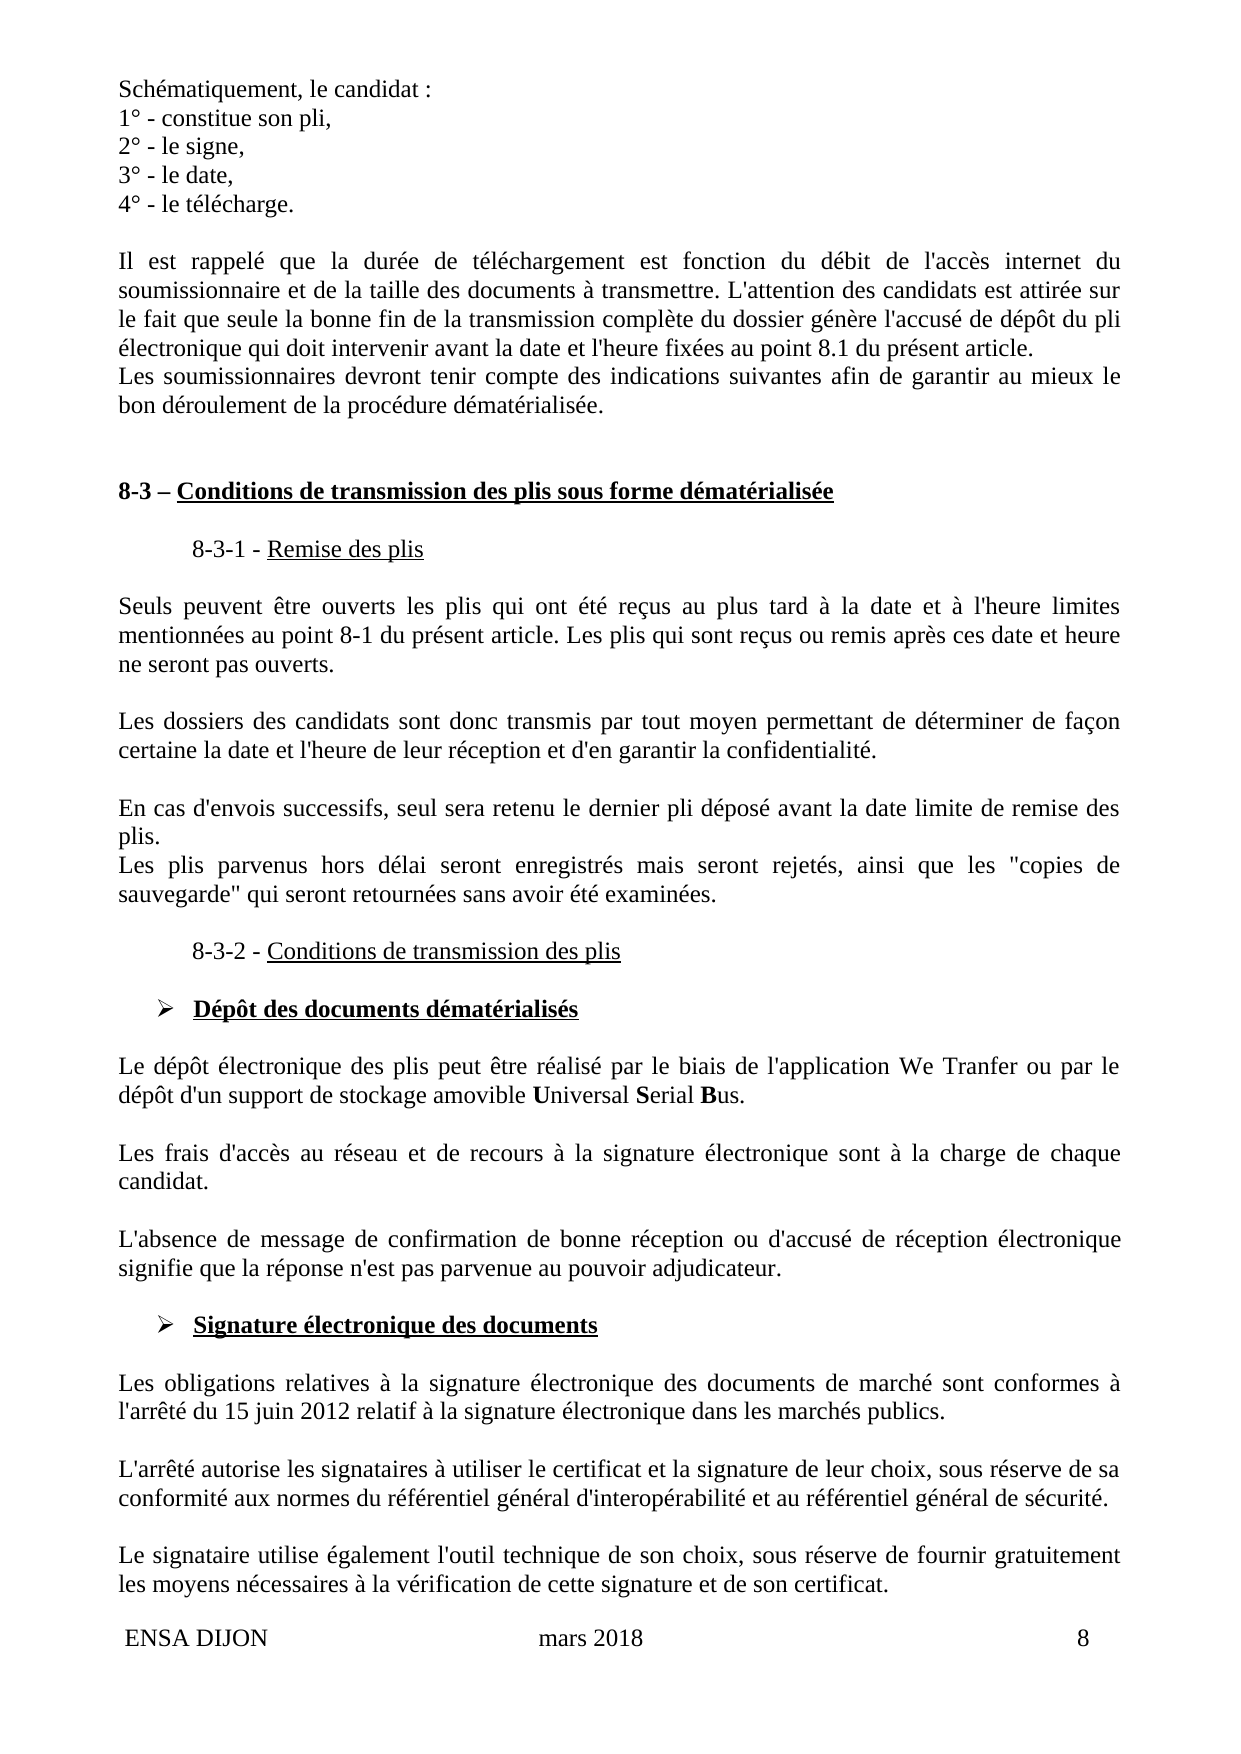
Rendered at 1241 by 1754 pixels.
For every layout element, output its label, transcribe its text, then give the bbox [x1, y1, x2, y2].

text 1° - constitue son pli, [118, 103, 1122, 131]
text Schématiquement, le candidat : [118, 74, 1122, 103]
list Signature électronique des documents [156, 1310, 1122, 1339]
text Le signataire utilise également l'outil technique de son choix, sous réserve de fournir gratuitement les moyens nécessaires à la vérification de cette signature et de son certificat. [118, 1540, 1122, 1598]
text 8-3 – Conditions de transmission des plis sous forme dématérialisée [118, 476, 1122, 505]
text Le dépôt électronique des plis peut être réalisé par le biais de l'application We Tranfer ou par le dépôt d'un support de stockage amovible Universal Serial Bus. [118, 1051, 1122, 1109]
text 8-3-1 - Remise des plis [118, 534, 1122, 563]
text Il est rappelé que la durée de téléchargement est fonction du débit de l'accès internet du soumissionnaire et de la taille des documents à transmettre. L'attention des candidats est attirée sur le fait que seule la bonne fin de la transmission complète du dossier génère l'accusé de dépôt du pli électronique qui doit intervenir avant la date et l'heure fixées au point 8.1 du présent article. [118, 246, 1122, 361]
text 2° - le signe, [118, 131, 1122, 160]
text 3° - le date, [118, 160, 1122, 189]
text Les obligations relatives à la signature électronique des documents de marché sont conformes à l'arrêté du 15 juin 2012 relatif à la signature électronique dans les marchés publics. [118, 1368, 1122, 1425]
text Seuls peuvent être ouverts les plis qui ont été reçus au plus tard à la date et à l'heure limites mentionnées au point 8-1 du présent article. Les plis qui sont reçus ou remis après ces date et heure ne seront pas ouverts. [118, 591, 1122, 678]
text 4° - le télécharge. [118, 189, 1122, 218]
text Les frais d'accès au réseau et de recours à la signature électronique sont à la charge de chaque candidat. [118, 1138, 1122, 1195]
text 8-3-2 - Conditions de transmission des plis [118, 936, 1122, 965]
text Les soumissionnaires devront tenir compte des indications suivantes afin de garantir au mieux le bon déroulement de la procédure dématérialisée. [118, 361, 1122, 419]
text L'arrêté autorise les signataires à utiliser le certificat et la signature de leur choix, sous réserve de sa conformité aux normes du référentiel général d'interopérabilité et au référentiel général de sécurité. [118, 1454, 1122, 1511]
text Les dossiers des candidats sont donc transmis par tout moyen permettant de déterminer de façon certaine la date et l'heure de leur réception et d'en garantir la confidentialité. [118, 706, 1122, 764]
list Dépôt des documents dématérialisés [156, 994, 1122, 1023]
text Les plis parvenus hors délai seront enregistrés mais seront rejetés, ainsi que les "copies de sauvegarde" qui seront retournées sans avoir été examinées. [118, 850, 1122, 908]
text L'absence de message de confirmation de bonne réception ou d'accusé de réception électronique signifie que la réponse n'est pas parvenue au pouvoir adjudicateur. [118, 1224, 1122, 1281]
text En cas d'envois successifs, seul sera retenu le dernier pli déposé avant la date limite de remise des plis. [118, 793, 1122, 850]
